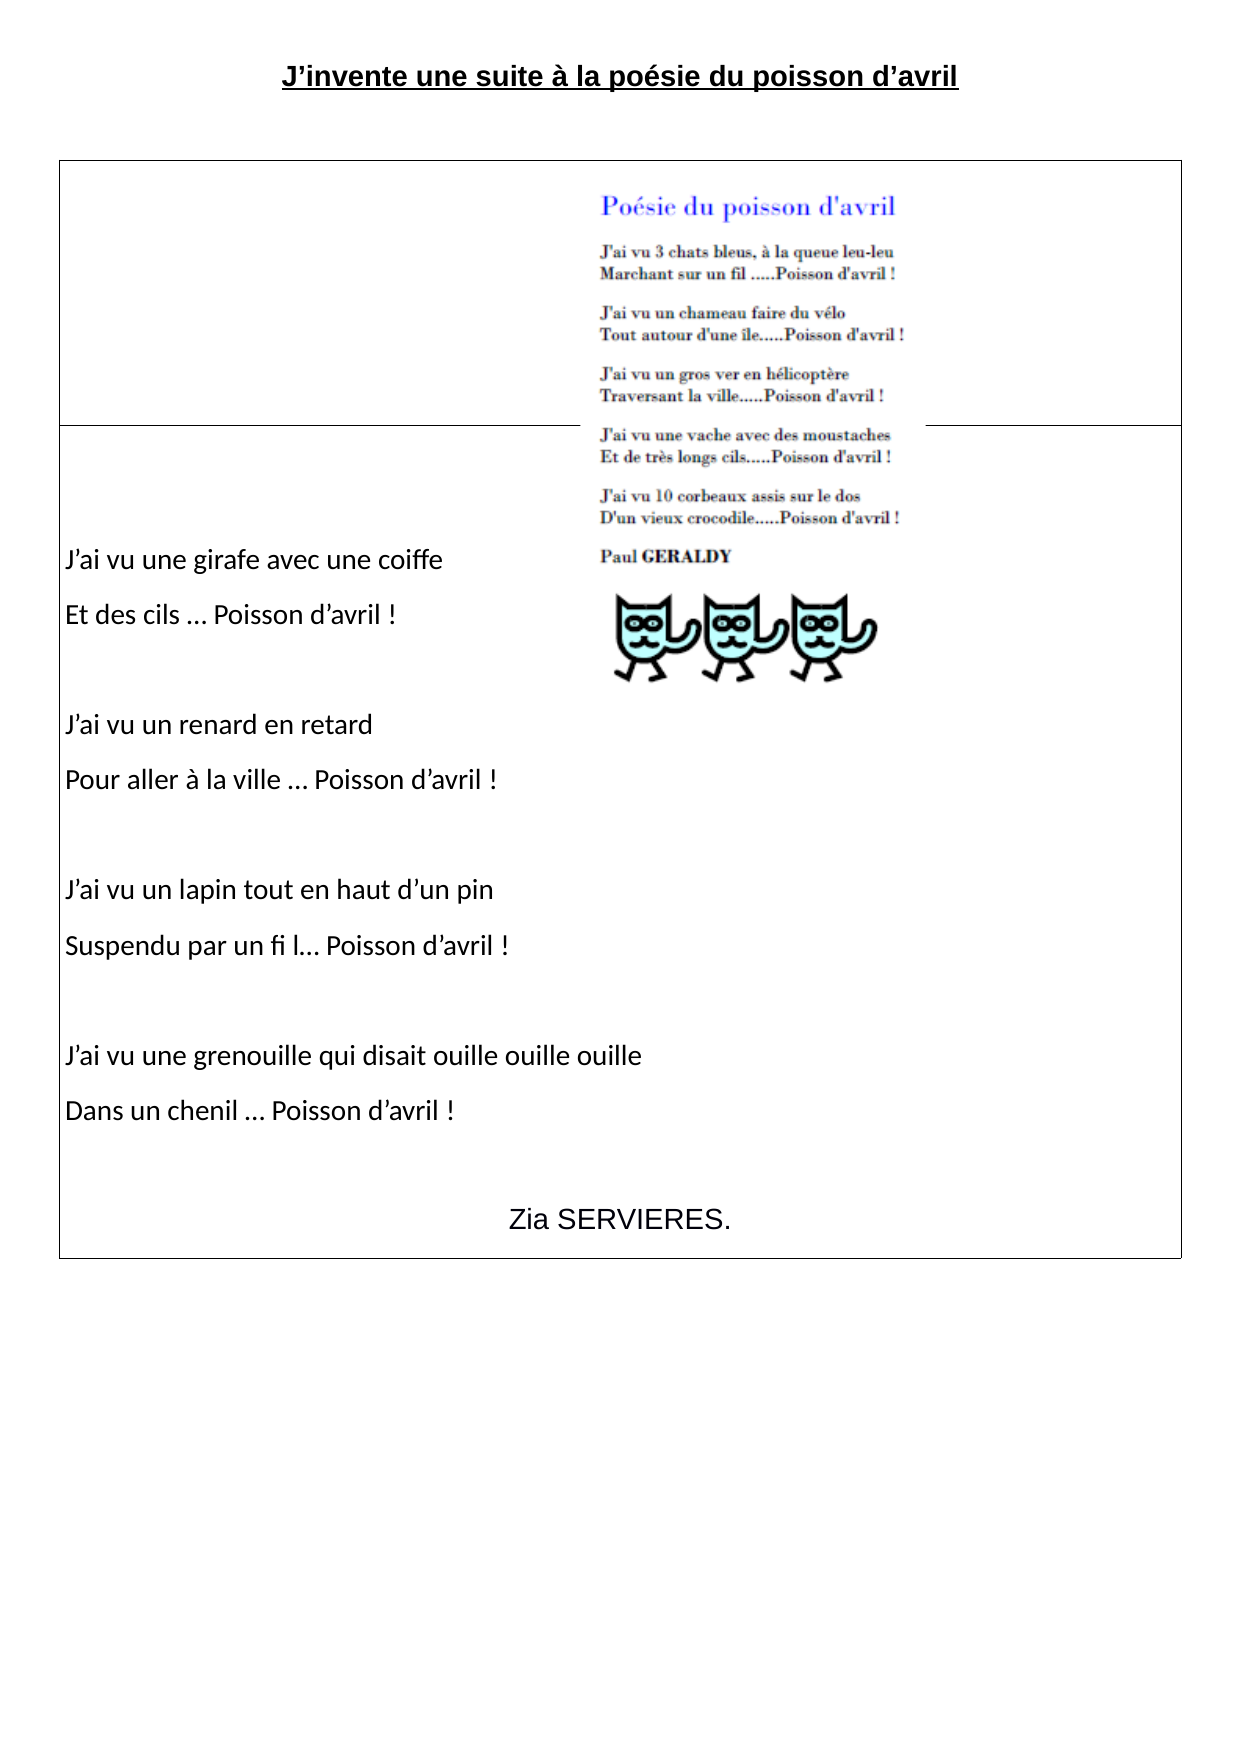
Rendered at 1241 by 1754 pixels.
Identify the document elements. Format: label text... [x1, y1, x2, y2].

table_header [60, 161, 1181, 425]
table_cell J’ai vu une girafe avec une coiffe Et des cils … Poisson d’avril ! J’ai vu un renard en retard Pour aller à la ville … Poisson d’avril ! J’ai vu un lapin tout en haut d’un pin Suspendu par un fi l… Poisson d’avril ! J’ai vu une grenouille qui disait ouille ouille ouille Dans un chenil … Poisson d’avril ! Zia SERVIERES. [60, 426, 1181, 1258]
text J’invente une suite à la poésie du poisson d’avril [59, 59, 1181, 93]
picture [580, 173, 926, 702]
